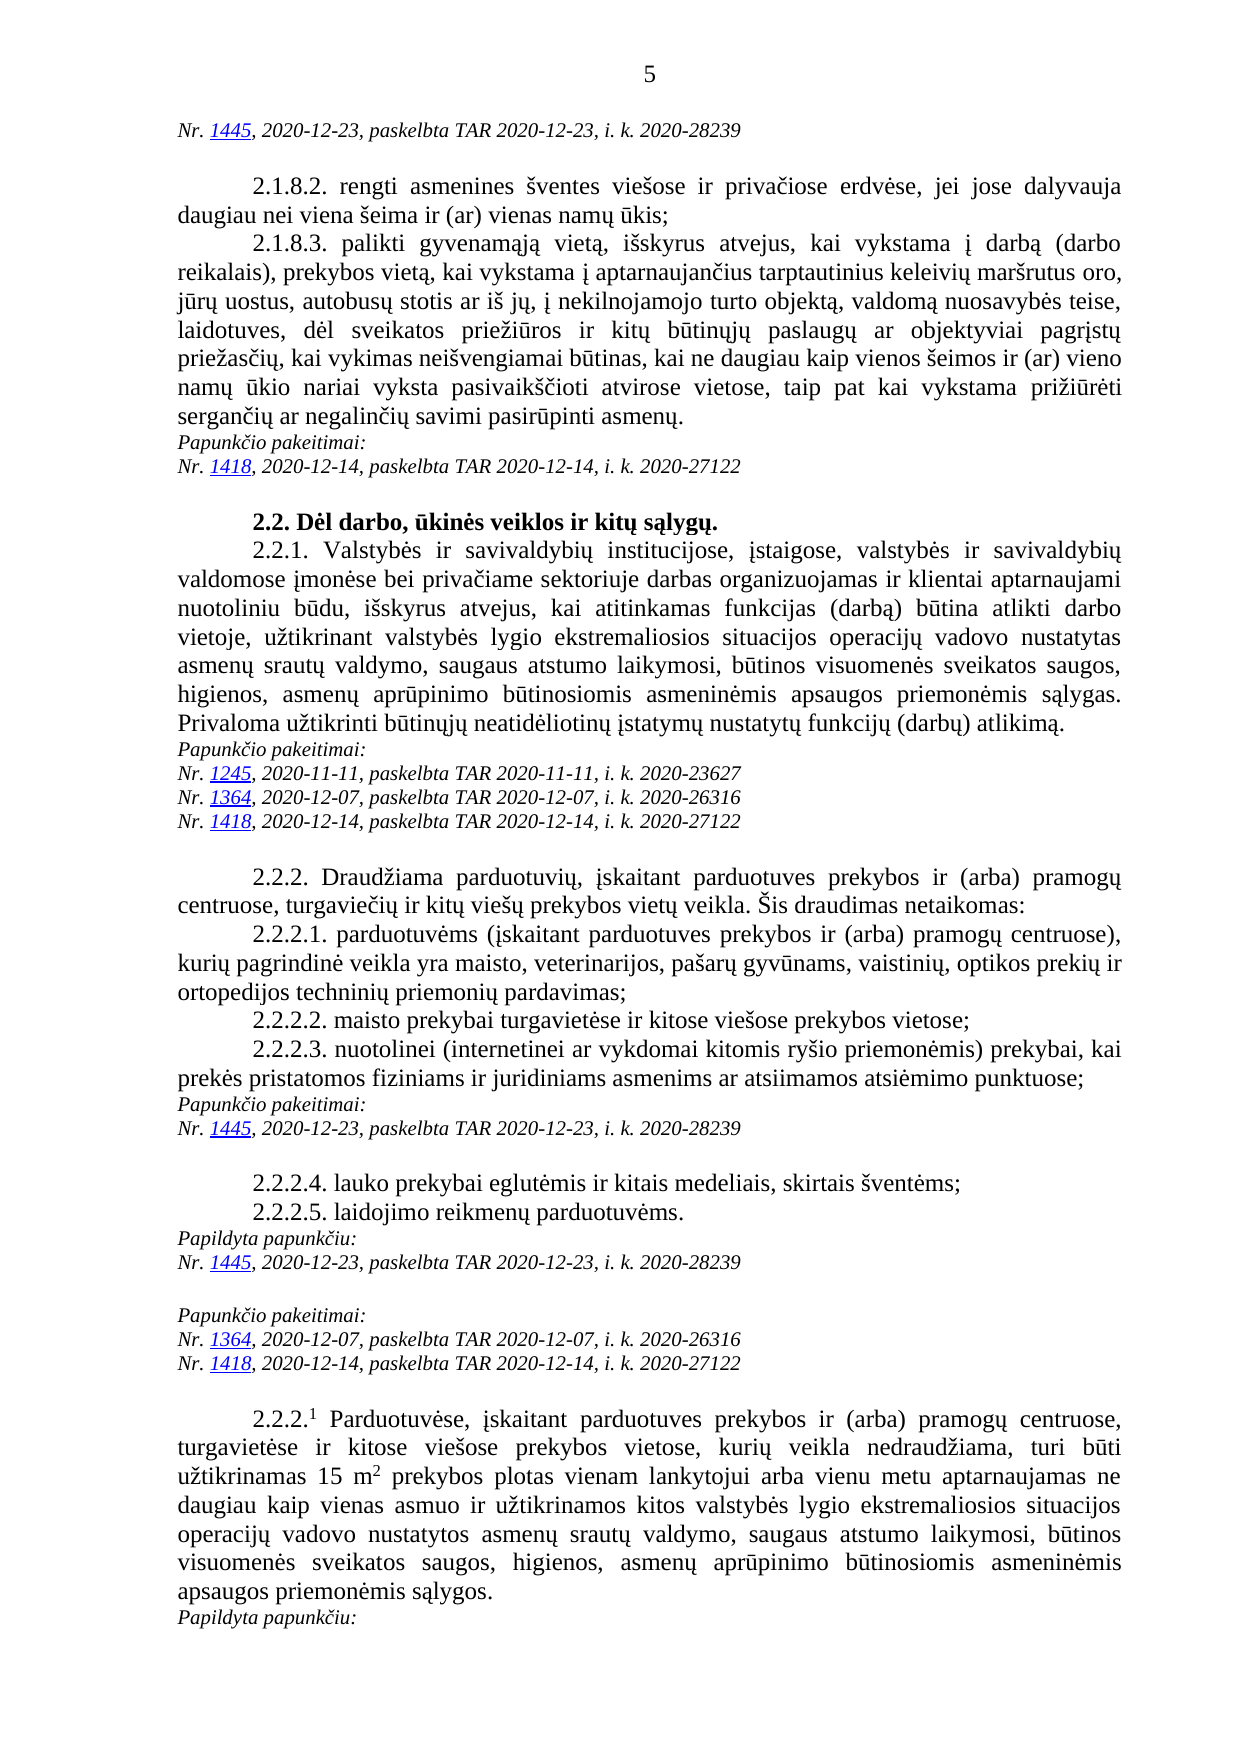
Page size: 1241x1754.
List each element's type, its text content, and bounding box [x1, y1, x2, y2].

text 2.2.2.5. laidojimo reikmenų parduotuvėms. [177, 1197, 1122, 1226]
text Papunkčio pakeitimai: [177, 1092, 1122, 1116]
text 2.2.2.3. nuotolinei (internetinei ar vykdomai kitomis ryšio priemonėmis) prekybai, kai prekės pristatomos fiziniams ir juridiniams asmenims ar atsiimamos atsiėmimo punktuose; [177, 1034, 1122, 1092]
text 2.1.8.3. palikti gyvenamąją vietą, išskyrus atvejus, kai vykstama į darbą (darbo reikalais), prekybos vietą, kai vykstama į aptarnaujančius tarptautinius keleivių maršrutus oro, jūrų uostus, autobusų stotis ar iš jų, į nekilnojamojo turto objektą, valdomą nuosavybės teise, laidotuves, dėl sveikatos priežiūros ir kitų būtinųjų paslaugų ar objektyviai pagrįstų priežasčių, kai vykimas neišvengiamai būtinas, kai ne daugiau kaip vienos šeimos ir (ar) vieno namų ūkio nariai vyksta pasivaikščioti atvirose vietose, taip pat kai vykstama prižiūrėti sergančių ar negalinčių savimi pasirūpinti asmenų. [177, 228, 1122, 430]
text 2.2.1. Valstybės ir savivaldybių institucijose, įstaigose, valstybės ir savivaldybių valdomose įmonėse bei privačiame sektoriuje darbas organizuojamas ir klientai aptarnaujami nuotoliniu būdu, išskyrus atvejus, kai atitinkamas funkcijas (darbą) būtina atlikti darbo vietoje, užtikrinant valstybės lygio ekstremaliosios situacijos operacijų vadovo nustatytas asmenų srautų valdymo, saugaus atstumo laikymosi, būtinos visuomenės sveikatos saugos, higienos, asmenų aprūpinimo būtinosiomis asmeninėmis apsaugos priemonėmis sąlygas. Privaloma užtikrinti būtinųjų neatidėliotinų įstatymų nustatytų funkcijų (darbų) atlikimą. [177, 535, 1122, 737]
text Nr. 1445, 2020-12-23, paskelbta TAR 2020-12-23, i. k. 2020-28239 [177, 1116, 1122, 1140]
text 2.2.2.4. lauko prekybai eglutėmis ir kitais medeliais, skirtais šventėms; [177, 1168, 1122, 1197]
text Papildyta papunkčiu: [177, 1226, 1122, 1250]
text Nr. 1418, 2020-12-14, paskelbta TAR 2020-12-14, i. k. 2020-27122 [177, 454, 1122, 478]
text 2.2.2.1. parduotuvėms (įskaitant parduotuves prekybos ir (arba) pramogų centruose), kurių pagrindinė veikla yra maisto, veterinarijos, pašarų gyvūnams, vaistinių, optikos prekių ir ortopedijos techninių priemonių pardavimas; [177, 919, 1122, 1005]
text 2.2. Dėl darbo, ūkinės veiklos ir kitų sąlygų. [177, 507, 1122, 535]
text Papunkčio pakeitimai: [177, 737, 1122, 761]
text Papunkčio pakeitimai: [177, 430, 1122, 454]
text Papildyta papunkčiu: [177, 1605, 1122, 1629]
text Nr. 1445, 2020-12-23, paskelbta TAR 2020-12-23, i. k. 2020-28239 [177, 1250, 1122, 1274]
text Nr. 1418, 2020-12-14, paskelbta TAR 2020-12-14, i. k. 2020-27122 [177, 1351, 1122, 1375]
text 2.2.2. Draudžiama parduotuvių, įskaitant parduotuves prekybos ir (arba) pramogų centruose, turgaviečių ir kitų viešų prekybos vietų veikla. Šis draudimas netaikomas: [177, 862, 1122, 919]
text Nr. 1364, 2020-12-07, paskelbta TAR 2020-12-07, i. k. 2020-26316 [177, 1327, 1122, 1351]
text Nr. 1364, 2020-12-07, paskelbta TAR 2020-12-07, i. k. 2020-26316 [177, 785, 1122, 809]
text Nr. 1245, 2020-11-11, paskelbta TAR 2020-11-11, i. k. 2020-23627 [177, 761, 1122, 785]
text Nr. 1418, 2020-12-14, paskelbta TAR 2020-12-14, i. k. 2020-27122 [177, 809, 1122, 833]
text 2.1.8.2. rengti asmenines šventes viešose ir privačiose erdvėse, jei jose dalyvauja daugiau nei viena šeima ir (ar) vienas namų ūkis; [177, 171, 1122, 228]
text 2.2.2.1 Parduotuvėse, įskaitant parduotuves prekybos ir (arba) pramogų centruose, turgavietėse ir kitose viešose prekybos vietose, kurių veikla nedraudžiama, turi būti užtikrinamas 15 m2 prekybos plotas vienam lankytojui arba vienu metu aptarnaujamas ne daugiau kaip vienas asmuo ir užtikrinamos kitos valstybės lygio ekstremaliosios situacijos operacijų vadovo nustatytos asmenų srautų valdymo, saugaus atstumo laikymosi, būtinos visuomenės sveikatos saugos, higienos, asmenų aprūpinimo būtinosiomis asmeninėmis apsaugos priemonėmis sąlygos. [177, 1404, 1122, 1605]
text Papunkčio pakeitimai: [177, 1303, 1122, 1327]
text Nr. 1445, 2020-12-23, paskelbta TAR 2020-12-23, i. k. 2020-28239 [177, 118, 1122, 142]
text 2.2.2.2. maisto prekybai turgavietėse ir kitose viešose prekybos vietose; [177, 1005, 1122, 1034]
